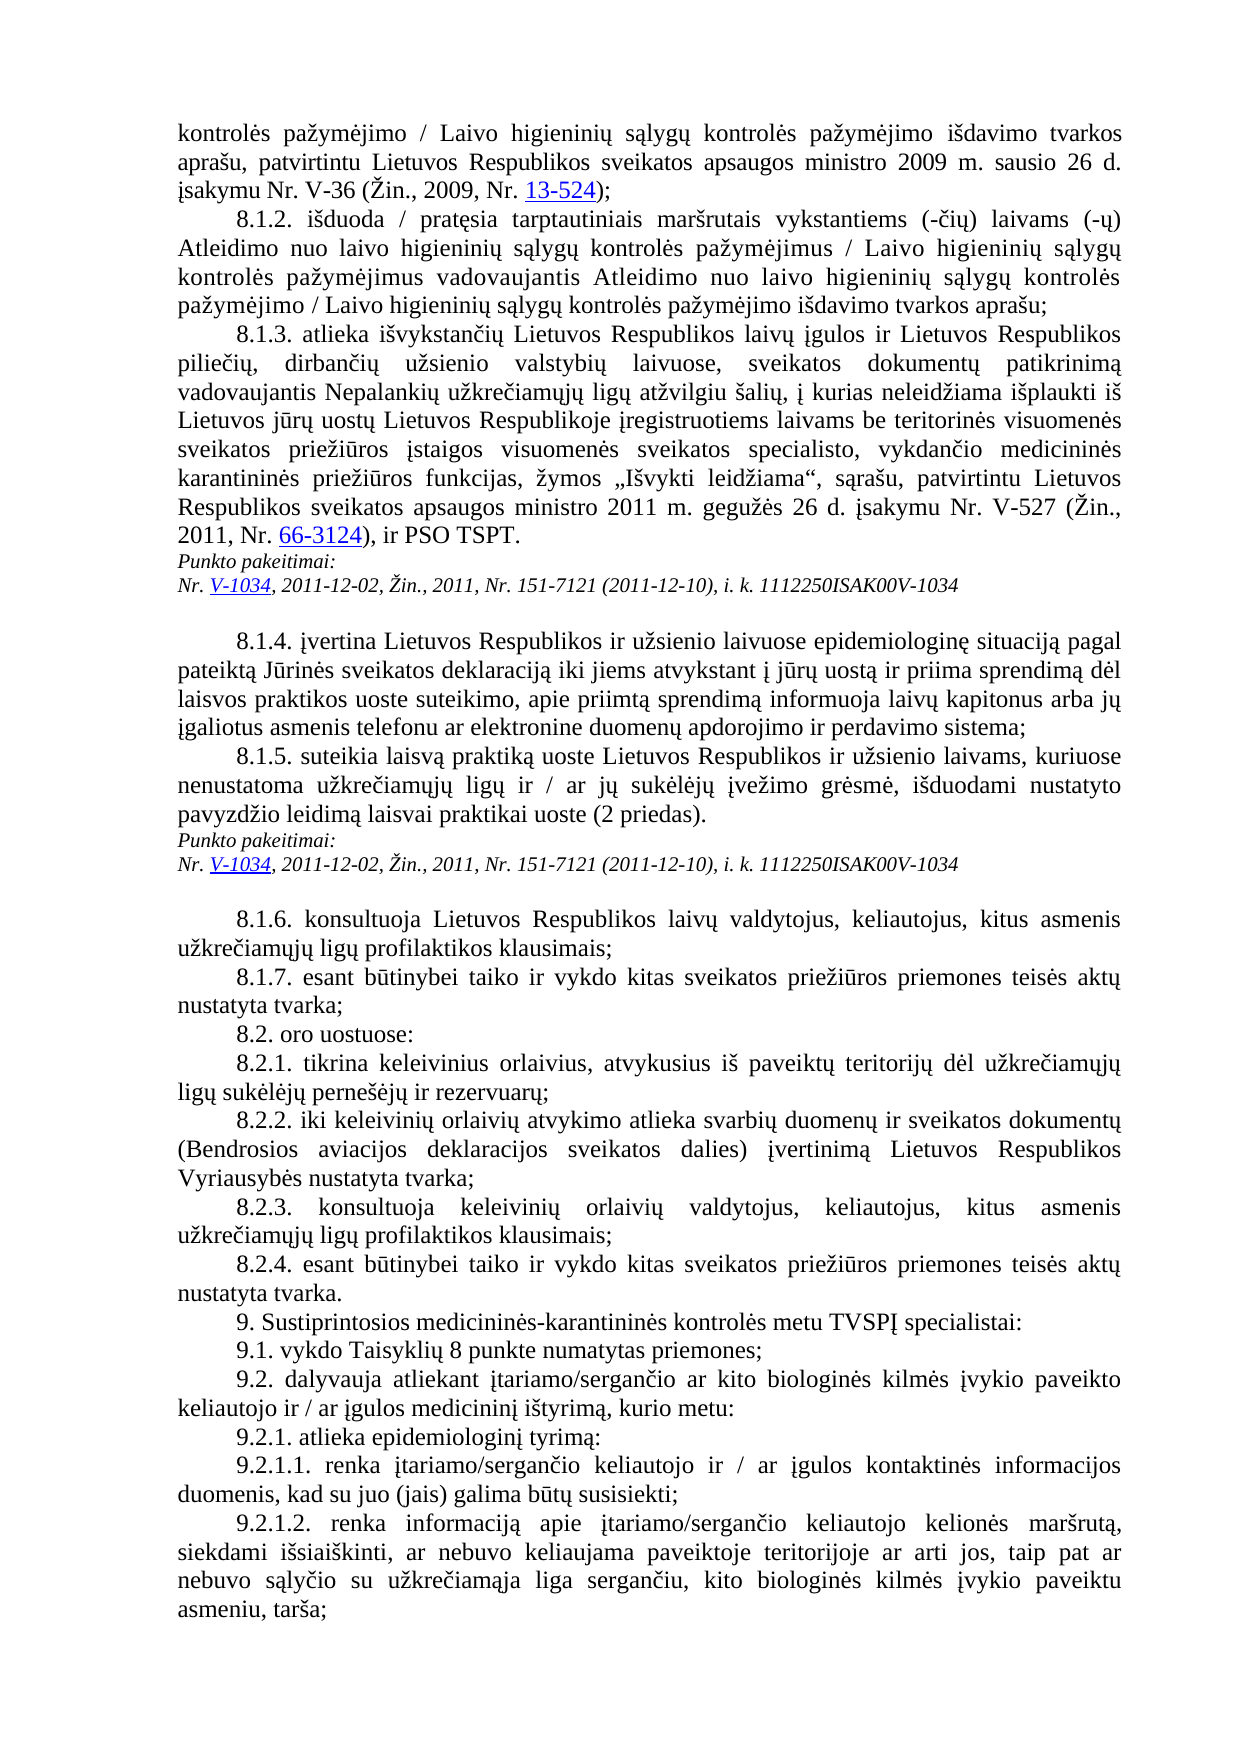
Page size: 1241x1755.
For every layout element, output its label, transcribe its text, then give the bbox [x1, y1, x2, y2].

text 9.2. dalyvauja atliekant įtariamo/sergančio ar kito biologinės kilmės įvykio paveikto keliautojo ir / ar įgulos medicininį ištyrimą, kurio metu: [177, 1364, 1122, 1422]
text 8.1.3. atlieka išvykstančių Lietuvos Respublikos laivų įgulos ir Lietuvos Respublikos piliečių, dirbančių užsienio valstybių laivuose, sveikatos dokumentų patikrinimą vadovaujantis Nepalankių užkrečiamųjų ligų atžvilgiu šalių, į kurias neleidžiama išplaukti iš Lietuvos jūrų uostų Lietuvos Respublikoje įregistruotiems laivams be teritorinės visuomenės sveikatos priežiūros įstaigos visuomenės sveikatos specialisto, vykdančio medicininės karantininės priežiūros funkcijas, žymos „Išvykti leidžiama“, sąrašu, patvirtintu Lietuvos Respublikos sveikatos apsaugos ministro 2011 m. gegužės 26 d. įsakymu Nr. V-527 (Žin., 2011, Nr. 66-3124), ir PSO TSPT. [177, 319, 1122, 549]
text 9. Sustiprintosios medicininės-karantininės kontrolės metu TVSPĮ specialistai: [177, 1307, 1122, 1336]
text 8.2.2. iki keleivinių orlaivių atvykimo atlieka svarbių duomenų ir sveikatos dokumentų (Bendrosios aviacijos deklaracijos sveikatos dalies) įvertinimą Lietuvos Respublikos Vyriausybės nustatyta tvarka; [177, 1106, 1122, 1192]
text 9.2.1.2. renka informaciją apie įtariamo/sergančio keliautojo kelionės maršrutą, siekdami išsiaiškinti, ar nebuvo keliaujama paveiktoje teritorijoje ar arti jos, taip pat ar nebuvo sąlyčio su užkrečiamąja liga sergančiu, kito biologinės kilmės įvykio paveiktu asmeniu, tarša; [177, 1508, 1122, 1623]
text kontrolės pažymėjimo / Laivo higieninių sąlygų kontrolės pažymėjimo išdavimo tvarkos aprašu, patvirtintu Lietuvos Respublikos sveikatos apsaugos ministro 2009 m. sausio 26 d. įsakymu Nr. V-36 (Žin., 2009, Nr. 13-524); [177, 118, 1122, 204]
text 8.1.6. konsultuoja Lietuvos Respublikos laivų valdytojus, keliautojus, kitus asmenis užkrečiamųjų ligų profilaktikos klausimais; [177, 904, 1122, 962]
text 9.2.1. atlieka epidemiologinį tyrimą: [177, 1422, 1122, 1451]
text 8.2.1. tikrina keleivinius orlaivius, atvykusius iš paveiktų teritorijų dėl užkrečiamųjų ligų sukėlėjų pernešėjų ir rezervuarų; [177, 1048, 1122, 1106]
text Punkto pakeitimai: [177, 549, 1122, 573]
text 8.2. oro uostuose: [177, 1019, 1122, 1048]
text 8.2.3. konsultuoja keleivinių orlaivių valdytojus, keliautojus, kitus asmenis užkrečiamųjų ligų profilaktikos klausimais; [177, 1192, 1122, 1249]
text Punkto pakeitimai: [177, 827, 1122, 852]
text 9.2.1.1. renka įtariamo/sergančio keliautojo ir / ar įgulos kontaktinės informacijos duomenis, kad su juo (jais) galima būtų susisiekti; [177, 1451, 1122, 1508]
text 8.1.7. esant būtinybei taiko ir vykdo kitas sveikatos priežiūros priemones teisės aktų nustatyta tvarka; [177, 962, 1122, 1019]
text 8.1.2. išduoda / pratęsia tarptautiniais maršrutais vykstantiems (-čių) laivams (-ų) Atleidimo nuo laivo higieninių sąlygų kontrolės pažymėjimus / Laivo higieninių sąlygų kontrolės pažymėjimus vadovaujantis Atleidimo nuo laivo higieninių sąlygų kontrolės pažymėjimo / Laivo higieninių sąlygų kontrolės pažymėjimo išdavimo tvarkos aprašu; [177, 204, 1122, 319]
text Nr. V-1034, 2011-12-02, Žin., 2011, Nr. 151-7121 (2011-12-10), i. k. 1112250ISAK00V-1034 [177, 573, 1122, 597]
text Nr. V-1034, 2011-12-02, Žin., 2011, Nr. 151-7121 (2011-12-10), i. k. 1112250ISAK00V-1034 [177, 852, 1122, 876]
text 8.1.5. suteikia laisvą praktiką uoste Lietuvos Respublikos ir užsienio laivams, kuriuose nenustatoma užkrečiamųjų ligų ir / ar jų sukėlėjų įvežimo grėsmė, išduodami nustatyto pavyzdžio leidimą laisvai praktikai uoste (2 priedas). [177, 741, 1122, 827]
text 8.2.4. esant būtinybei taiko ir vykdo kitas sveikatos priežiūros priemones teisės aktų nustatyta tvarka. [177, 1249, 1122, 1307]
text 8.1.4. įvertina Lietuvos Respublikos ir užsienio laivuose epidemiologinę situaciją pagal pateiktą Jūrinės sveikatos deklaraciją iki jiems atvykstant į jūrų uostą ir priima sprendimą dėl laisvos praktikos uoste suteikimo, apie priimtą sprendimą informuoja laivų kapitonus arba jų įgaliotus asmenis telefonu ar elektronine duomenų apdorojimo ir perdavimo sistema; [177, 626, 1122, 741]
text 9.1. vykdo Taisyklių 8 punkte numatytas priemones; [177, 1336, 1122, 1364]
